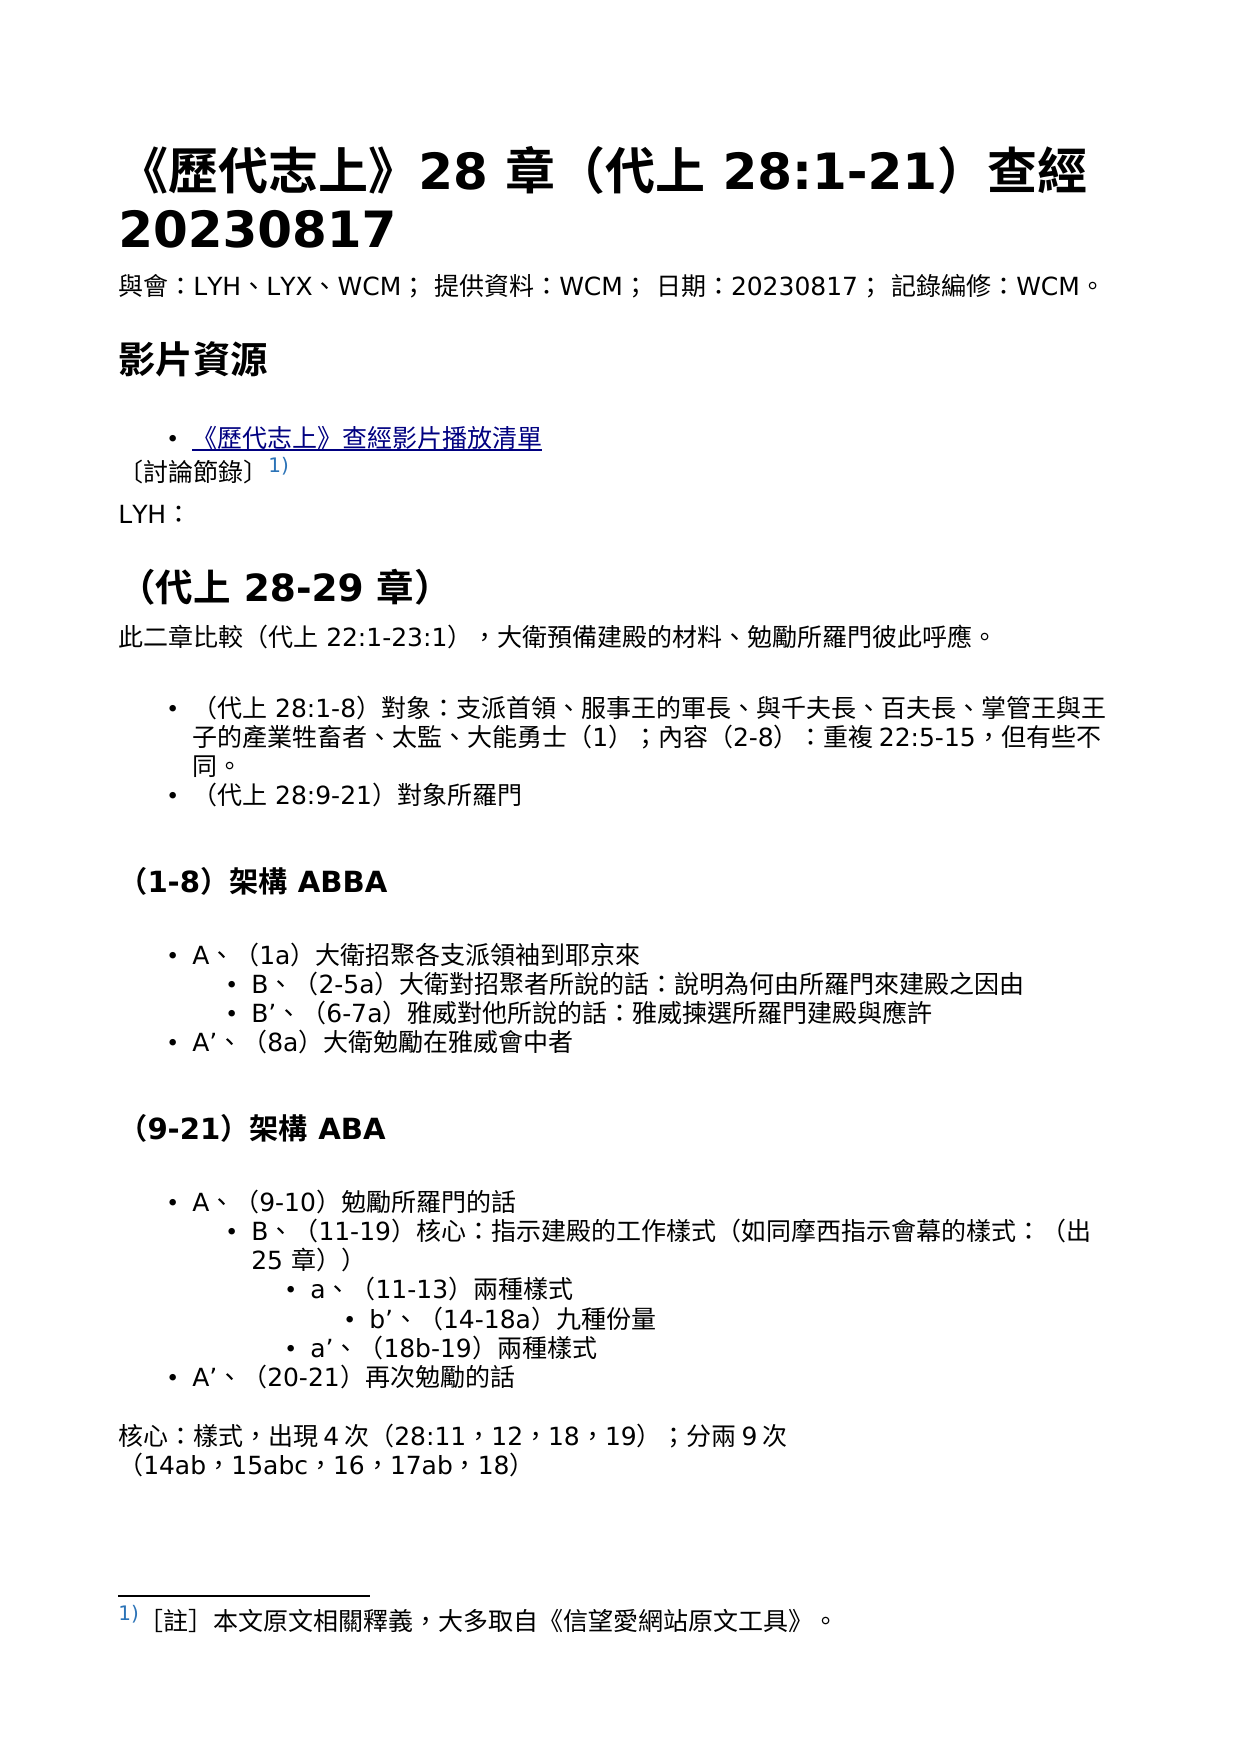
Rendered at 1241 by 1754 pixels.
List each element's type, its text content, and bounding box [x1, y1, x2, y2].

text 與會：LYH、LYX、WCM； 提供資料：WCM； 日期：20230817； 記錄編修：WCM。 [118, 272, 1122, 301]
text 〔討論節錄〕 [118, 453, 1122, 488]
list a’、（18b-19）兩種樣式 [295, 1334, 1122, 1363]
list A、（9-10）勉勵所羅門的話 [177, 1188, 1122, 1217]
list A、（1a）大衛招聚各支派領袖到耶京來 [177, 941, 1122, 970]
text ［註］本文原文相關釋義，大多取自《信望愛網站原文工具》。 [118, 1602, 1122, 1636]
list A’、（20-21）再次勉勵的話 [177, 1363, 1122, 1392]
list 《歷代志上》查經影片播放清單 [177, 424, 1122, 453]
subtitle （1-8）架構 ABBA [118, 865, 1122, 899]
text 此二章比較（代上 22:1-23:1），大衛預備建殿的材料、勉勵所羅門彼此呼應。 [118, 623, 1122, 652]
list B’、（6-7a）雅威對他所說的話：雅威揀選所羅門建殿與應許 [236, 999, 1122, 1029]
text LYH： [118, 500, 1122, 529]
list a、（11-13）兩種樣式 [295, 1276, 1122, 1305]
subtitle 《歷代志上》28 章（代上 28:1-21）查經 20230817 [118, 143, 1122, 259]
list B、（2-5a）大衛對招聚者所說的話：說明為何由所羅門來建殿之因由 [236, 970, 1122, 999]
list b’、（14-18a）九種份量 [354, 1305, 1122, 1334]
subtitle （代上 28-29 章） [118, 567, 1122, 610]
list A’、（8a）大衛勉勵在雅威會中者 [177, 1029, 1122, 1058]
list B、（11-19）核心：指示建殿的工作樣式（如同摩西指示會幕的樣式：（出 25 章）） [236, 1217, 1122, 1276]
list （代上 28:1-8）對象：支派首領、服事王的軍長、與千夫長、百夫長、掌管王與王子的產業牲畜者、太監、大能勇士（1）；內容（2-8）：重複22:5-15，但有些不同。 [177, 694, 1122, 782]
text 核心：樣式，出現4次（28:11，12，18，19）；分兩9次（14ab，15abc，16，17ab，18） [118, 1422, 1122, 1480]
subtitle （9-21）架構 ABA [118, 1112, 1122, 1146]
subtitle 影片資源 [118, 339, 1122, 382]
list （代上 28:9-21）對象所羅門 [177, 782, 1122, 811]
